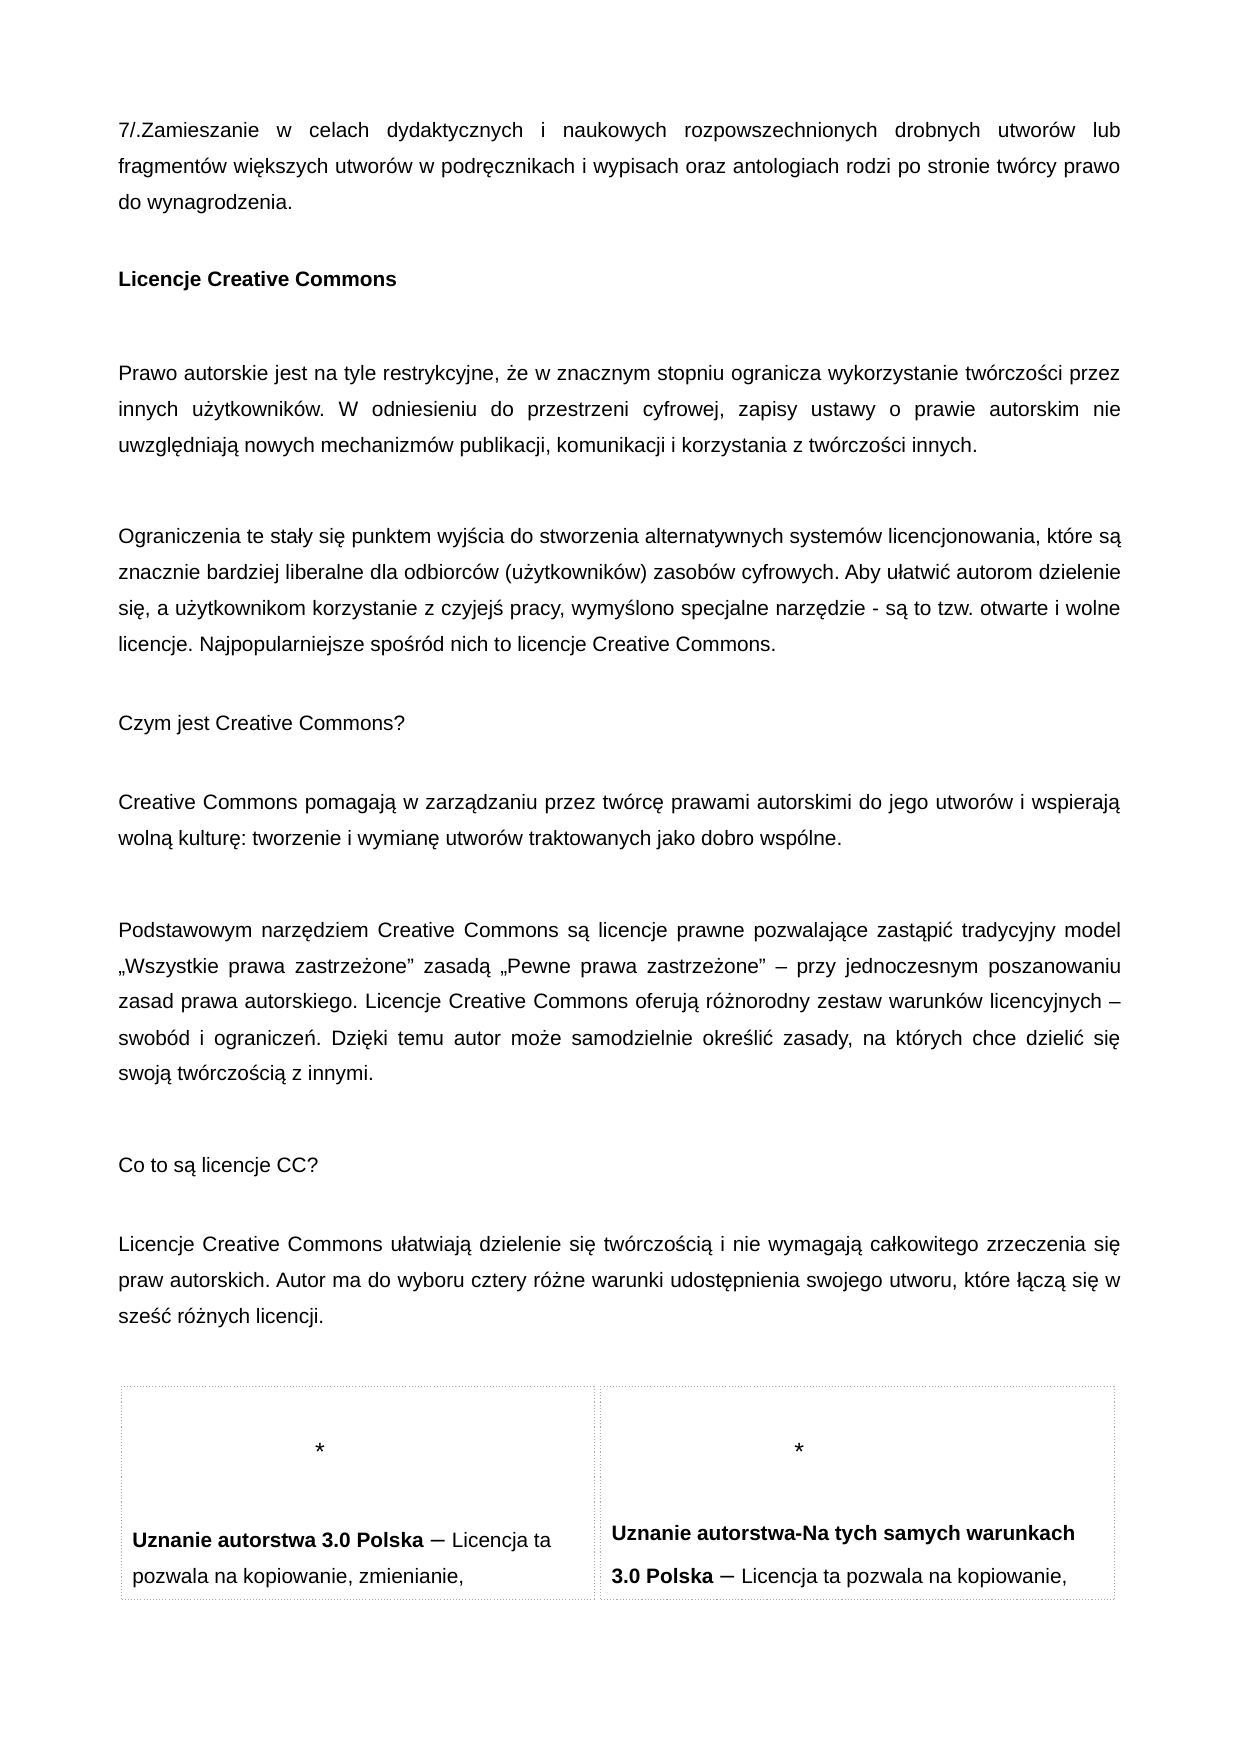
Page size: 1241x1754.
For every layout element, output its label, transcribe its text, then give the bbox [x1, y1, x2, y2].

text Creative Commons pomagają w zarządzaniu przez twórcę prawami autorskimi do jego utworów i wspierają wolną kulturę: tworzenie i wymianę utworów traktowanych jako dobro wspólne. [118, 790, 1122, 850]
table_header * Uznanie autorstwa 3.0 Polska – Licencja ta pozwala na kopiowanie, zmienianie, [118, 1383, 597, 1602]
text Ograniczenia te stały się punktem wyjścia do stworzenia alternatywnych systemów licencjonowania, które są znacznie bardziej liberalne dla odbiorców (użytkowników) zasobów cyfrowych. Aby ułatwić autorom dzielenie się, a użytkownikom korzystanie z czyjejś pracy, wymyślono specjalne narzędzie - są to tzw. otwarte i wolne licencje. Najpopularniejsze spośród nich to licencje Creative Commons. [118, 524, 1122, 656]
table_header * Uznanie autorstwa-Na tych samych warunkach 3.0 Polska – Licencja ta pozwala na kopiowanie, [598, 1383, 1117, 1602]
text Czym jest Creative Commons? [118, 711, 1122, 735]
text Co to są licencje CC? [118, 1153, 1122, 1177]
text Prawo autorskie jest na tyle restrykcyjne, że w znacznym stopniu ogranicza wykorzystanie twórczości przez innych użytkowników. W odniesieniu do przestrzeni cyfrowej, zapisy ustawy o prawie autorskim nie uwzględniają nowych mechanizmów publikacji, komunikacji i korzystania z twórczości innych. [118, 361, 1122, 456]
text Licencje Creative Commons ułatwiają dzielenie się twórczością i nie wymagają całkowitego zrzeczenia się praw autorskich. Autor ma do wyboru cztery różne warunki udostępnienia swojego utworu, które łączą się w sześć różnych licencji. [118, 1232, 1122, 1328]
text Licencje Creative Commons [118, 226, 1122, 334]
text 7/.Zamieszanie w celach dydaktycznych i naukowych rozpowszechnionych drobnych utworów lub fragmentów większych utworów w podręcznikach i wypisach oraz antologiach rodzi po stronie twórcy prawo do wynagrodzenia. [118, 118, 1122, 214]
text Podstawowym narzędziem Creative Commons są licencje prawne pozwalające zastąpić tradycyjny model „Wszystkie prawa zastrzeżone” zasadą „Pewne prawa zastrzeżone” – przy jednoczesnym poszanowaniu zasad prawa autorskiego. Licencje Creative Commons oferują różnorodny zestaw warunków licencyjnych – swobód i ograniczeń. Dzięki temu autor może samodzielnie określić zasady, na których chce dzielić się swoją twórczością z innymi. [118, 917, 1122, 1085]
